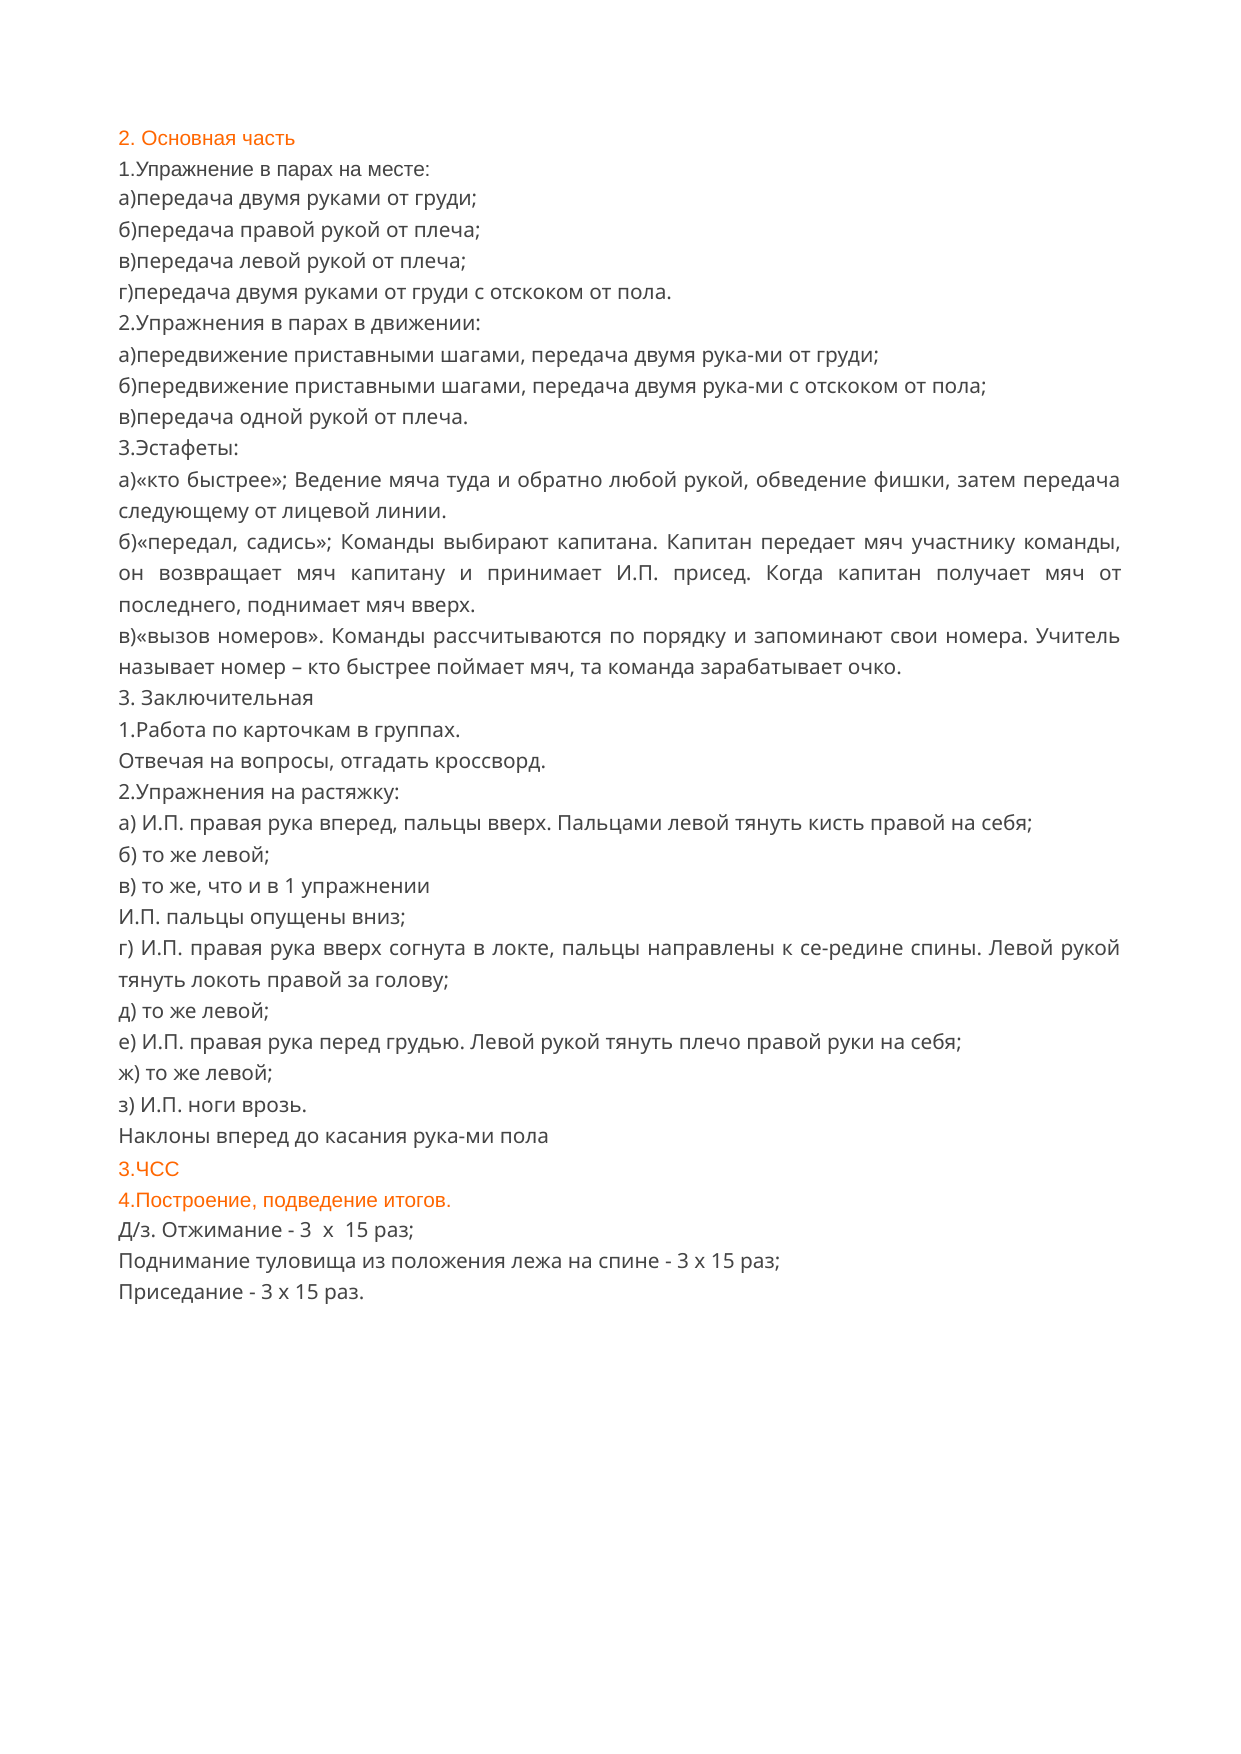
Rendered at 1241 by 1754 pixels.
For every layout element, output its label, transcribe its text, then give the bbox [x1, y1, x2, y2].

text Приседание - 3 х 15 раз. [118, 1274, 1122, 1306]
text в)передача одной рукой от плеча. [118, 399, 1122, 431]
text г) И.П. правая рука вверх согнута в локте, пальцы направлены к се-редине спины. Левой рукой тянуть локоть правой за голову; [118, 931, 1122, 993]
text а)передвижение приставными шагами, передача двумя рука-ми от груди; [118, 337, 1122, 368]
text б)передвижение приставными шагами, передача двумя рука-ми с отскоком от пола; [118, 368, 1122, 399]
text И.П. пальцы опущены вниз; [118, 899, 1122, 931]
text Д/з. Отжимание - 3 х 15 раз; [118, 1212, 1122, 1243]
text а)передача двумя руками от груди; [118, 181, 1122, 212]
text в)«вызов номеров». Команды рассчитываются по порядку и запоминают свои номера. Учитель называет номер – кто быстрее поймает мяч, та команда зарабатывает очко. [118, 618, 1122, 681]
text 4.Построение, подведение итогов. [118, 1181, 1122, 1212]
text б)передача правой рукой от плеча; [118, 212, 1122, 243]
text а) И.П. правая рука вперед, пальцы вверх. Пальцами левой тянуть кисть правой на себя; [118, 806, 1122, 837]
text б)«передал, садись»; Команды выбирают капитана. Капитан передает мяч участнику команды, он возвращает мяч капитану и принимает И.П. присед. Когда капитан получает мяч от последнего, поднимает мяч вверх. [118, 524, 1122, 618]
text 3.Эстафеты: [118, 431, 1122, 462]
text б) то же левой; [118, 837, 1122, 868]
text 2.Упражнения на растяжку: [118, 774, 1122, 806]
text з) И.П. ноги врозь. [118, 1087, 1122, 1118]
text 1.Упражнение в парах на месте: [118, 149, 1122, 181]
text 2. Основная часть [118, 118, 1122, 149]
text 2.Упражнения в парах в движении: [118, 306, 1122, 337]
text Поднимание туловища из положения лежа на спине - 3 х 15 раз; [118, 1243, 1122, 1274]
text д) то же левой; [118, 993, 1122, 1024]
text в)передача левой рукой от плеча; [118, 243, 1122, 274]
text Наклоны вперед до касания рука-ми пола [118, 1118, 1122, 1149]
text а)«кто быстрее»; Ведение мяча туда и обратно любой рукой, обведение фишки, затем передача следующему от лицевой линии. [118, 462, 1122, 524]
text в) то же, что и в 1 упражнении [118, 868, 1122, 899]
text 3. Заключительная [118, 681, 1122, 712]
text ж) то же левой; [118, 1056, 1122, 1087]
text Отвечая на вопросы, отгадать кроссворд. [118, 743, 1122, 774]
text 1.Работа по карточкам в группах. [118, 712, 1122, 743]
text г)передача двумя руками от груди с отскоком от пола. [118, 274, 1122, 306]
text е) И.П. правая рука перед грудью. Левой рукой тянуть плечо правой руки на себя; [118, 1024, 1122, 1056]
text 3.ЧСС [118, 1149, 1122, 1181]
